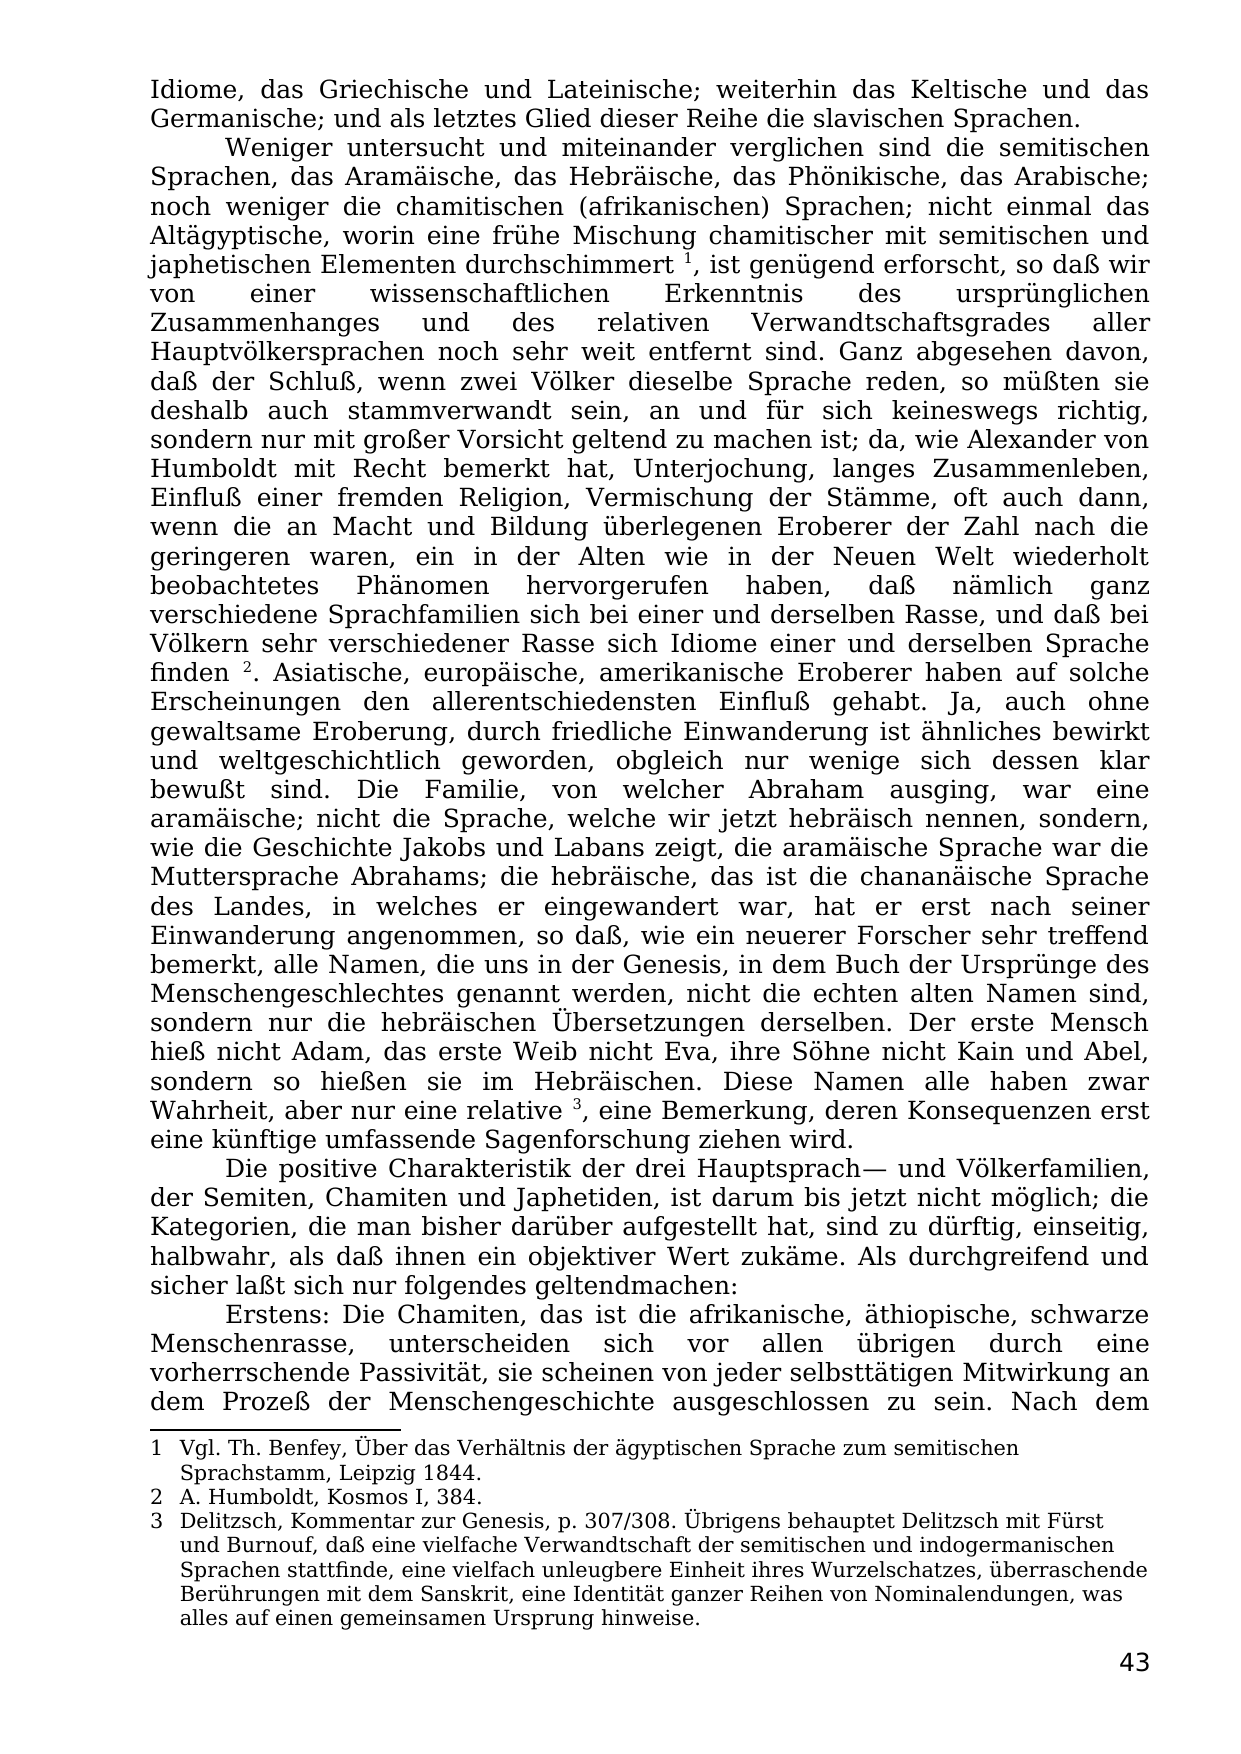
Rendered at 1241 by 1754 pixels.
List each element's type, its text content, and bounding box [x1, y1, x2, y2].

text Vgl. Th. Benfey, Über das Verhältnis der ägyptischen Sprache zum semitischen Sprachstamm, Leipzig 1844. [150, 1436, 1151, 1485]
text Weniger untersucht und miteinander verglichen sind die semitischen Sprachen, das Aramäische, das Hebräische, das Phönikische, das Arabische; noch weniger die chamitischen (afrikanischen) Sprachen; nicht einmal das Altägyptische, worin eine frühe Mischung chamitischer mit semitischen und japhetischen Elementen durchschimmert , ist genügend erforscht, so daß wir von einer wissenschaftlichen Erkenntnis des ursprünglichen Zusammenhanges und des relativen Verwandtschaftsgrades aller Hauptvölkersprachen noch sehr weit entfernt sind. Ganz abgesehen davon, daß der Schluß, wenn zwei Völker dieselbe Sprache reden, so müßten sie deshalb auch stammverwandt sein, an und für sich keineswegs richtig, sondern nur mit großer Vorsicht geltend zu machen ist; da, wie Alexander von Humboldt mit Recht bemerkt hat, Unterjochung, langes Zusammenleben, Einfluß einer fremden Religion, Vermischung der Stämme, oft auch dann, wenn die an Macht und Bildung überlegenen Eroberer der Zahl nach die geringeren waren, ein in der Alten wie in der Neuen Welt wiederholt beobachtetes Phänomen hervorgerufen haben, daß nämlich ganz verschiedene Sprachfamilien sich bei einer und derselben Rasse, und daß bei Völkern sehr verschiedener Rasse sich Idiome einer und derselben Sprache finden . Asiatische, europäische, amerikanische Eroberer haben auf solche Erscheinungen den allerentschiedensten Einfluß gehabt. Ja, auch ohne gewaltsame Eroberung, durch friedliche Einwanderung ist ähnliches bewirkt und weltgeschichtlich geworden, obgleich nur wenige sich dessen klar bewußt sind. Die Familie, von welcher Abraham ausging, war eine aramäische; nicht die Sprache, welche wir jetzt hebräisch nennen, sondern, wie die Geschichte Jakobs und Labans zeigt, die aramäische Sprache war die Muttersprache Abrahams; die hebräische, das ist die chananäische Sprache des Landes, in welches er eingewandert war, hat er erst nach seiner Einwanderung angenommen, so daß, wie ein neuerer Forscher sehr treffend bemerkt, alle Namen, die uns in der Genesis, in dem Buch der Ursprünge des Menschengeschlechtes genannt werden, nicht die echten alten Namen sind, sondern nur die hebräischen Übersetzungen derselben. Der erste Mensch hieß nicht Adam, das erste Weib nicht Eva, ihre Söhne nicht Kain und Abel, sondern so hießen sie im Hebräischen. Diese Namen alle haben zwar Wahrheit, aber nur eine relative , eine Bemerkung, deren Konsequenzen erst eine künftige umfassende Sagenforschung ziehen wird. [150, 133, 1151, 1154]
text Delitzsch, Kommentar zur Genesis, p. 307/308. Übrigens behauptet Delitzsch mit Fürst und Burnouf, daß eine vielfache Verwandtschaft der semitischen und indogermanischen Sprachen stattfinde, eine vielfach unleugbere Einheit ihres Wurzelschatzes, überraschende Berührungen mit dem Sanskrit, eine Identität ganzer Reihen von Nominalendungen, was alles auf einen gemeinsamen Ursprung hinweise. [150, 1509, 1151, 1631]
text Idiome, das Griechische und Lateinische; weiterhin das Keltische und das Germanische; und als letztes Glied dieser Reihe die slavischen Sprachen. [150, 75, 1151, 133]
text Die positive Charakteristik der drei Hauptsprach— und Völkerfamilien, der Semiten, Chamiten und Japhetiden, ist darum bis jetzt nicht möglich; die Kategorien, die man bisher darüber aufgestellt hat, sind zu dürftig, einseitig, halbwahr, als daß ihnen ein objektiver Wert zukäme. Als durchgreifend und sicher laßt sich nur folgendes geltendmachen: [150, 1154, 1151, 1300]
text Erstens: Die Chamiten, das ist die afrikanische, äthiopische, schwarze Menschenrasse, unterscheiden sich vor allen übrigen durch eine vorherrschende Passivität, sie scheinen von jeder selbsttätigen Mitwirkung an dem Prozeß der Menschengeschichte ausgeschlossen zu sein. Nach dem [150, 1300, 1151, 1417]
text A. Humboldt, Kosmos I, 384. [150, 1485, 1151, 1509]
